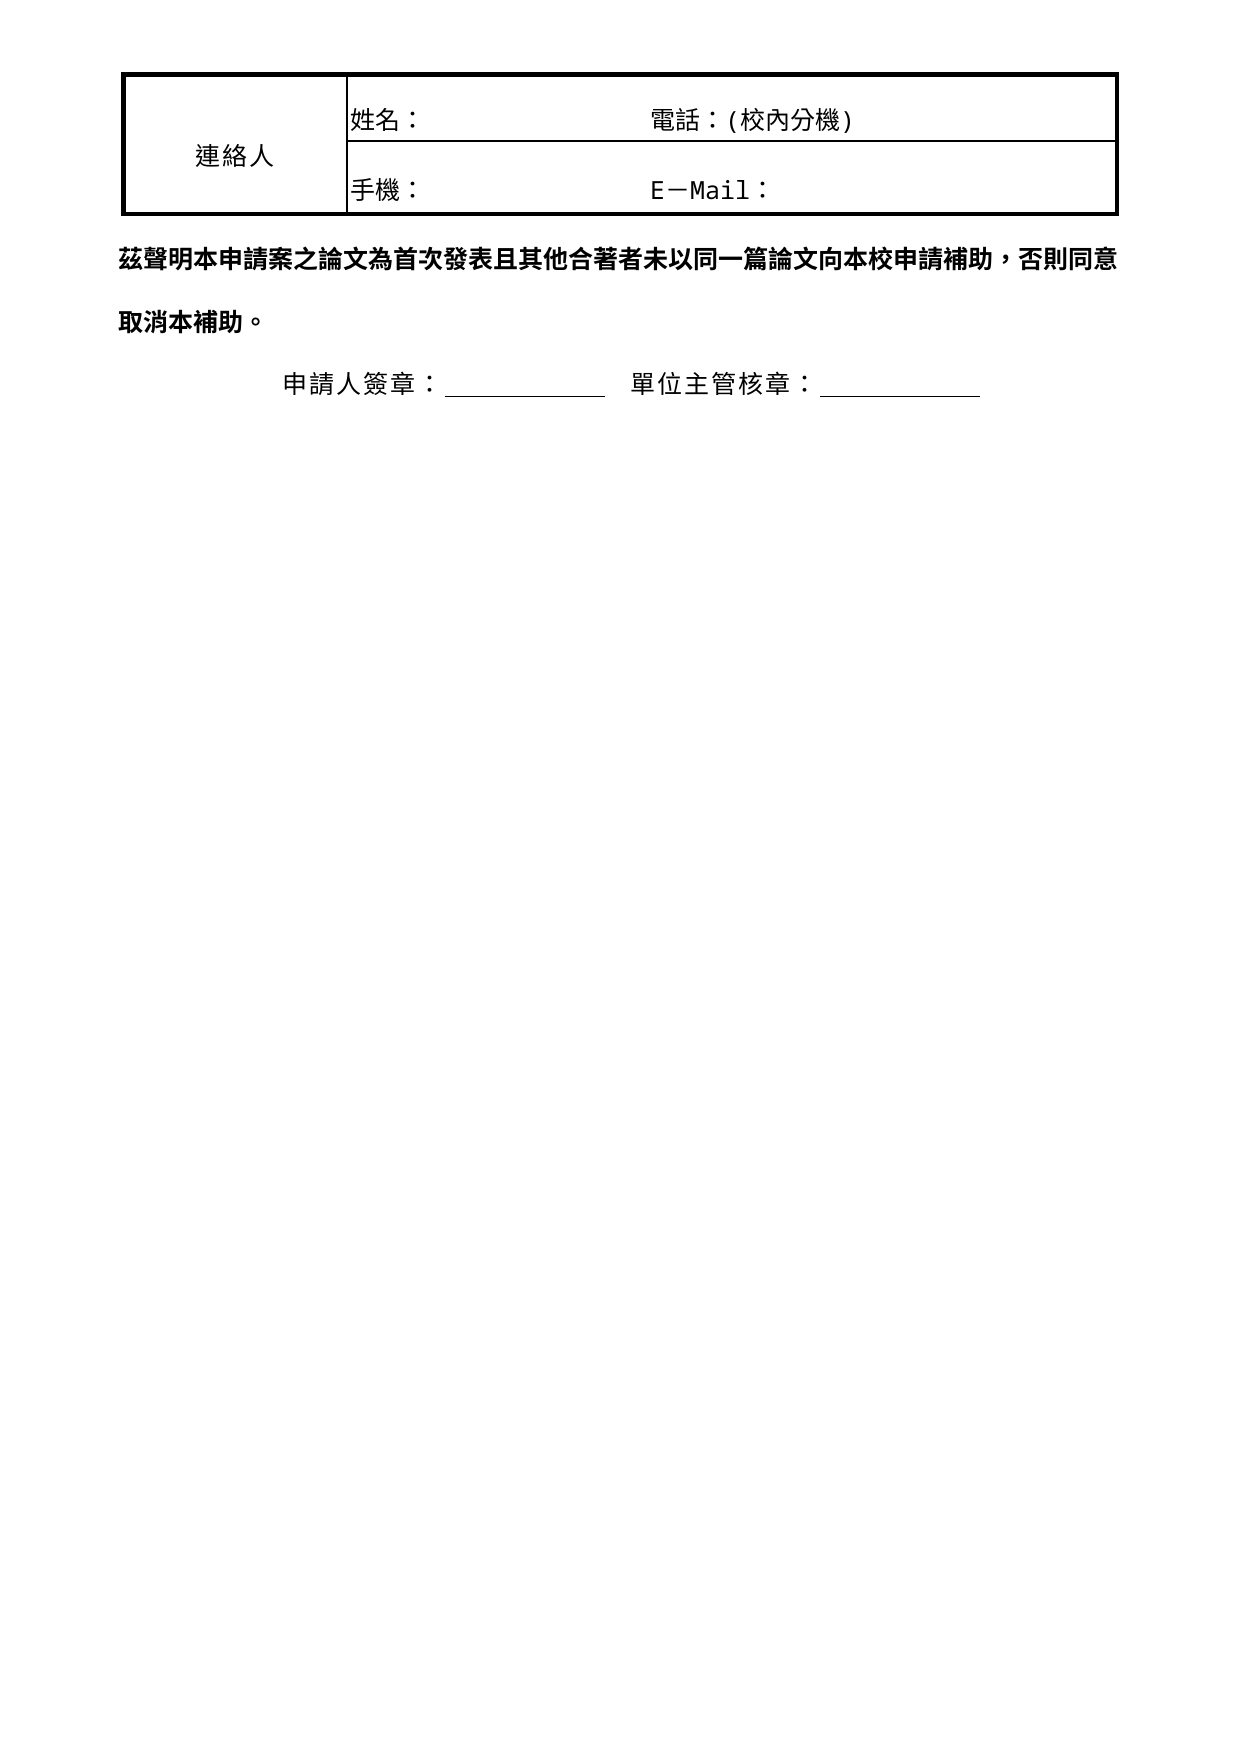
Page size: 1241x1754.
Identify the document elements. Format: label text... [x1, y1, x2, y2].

table_cell 連絡人 [126, 77, 346, 211]
text 茲聲明本申請案之論文為首次發表且其他合著者未以同一篇論文向本校申請補助，否則同意取消本補助。 [118, 216, 1122, 341]
text 申請人簽章： 單位主管核章： [62, 341, 1212, 403]
table_cell 姓名： 電話：(校內分機) [348, 77, 1115, 140]
table_cell 手機： E－Mail： [348, 142, 1115, 211]
